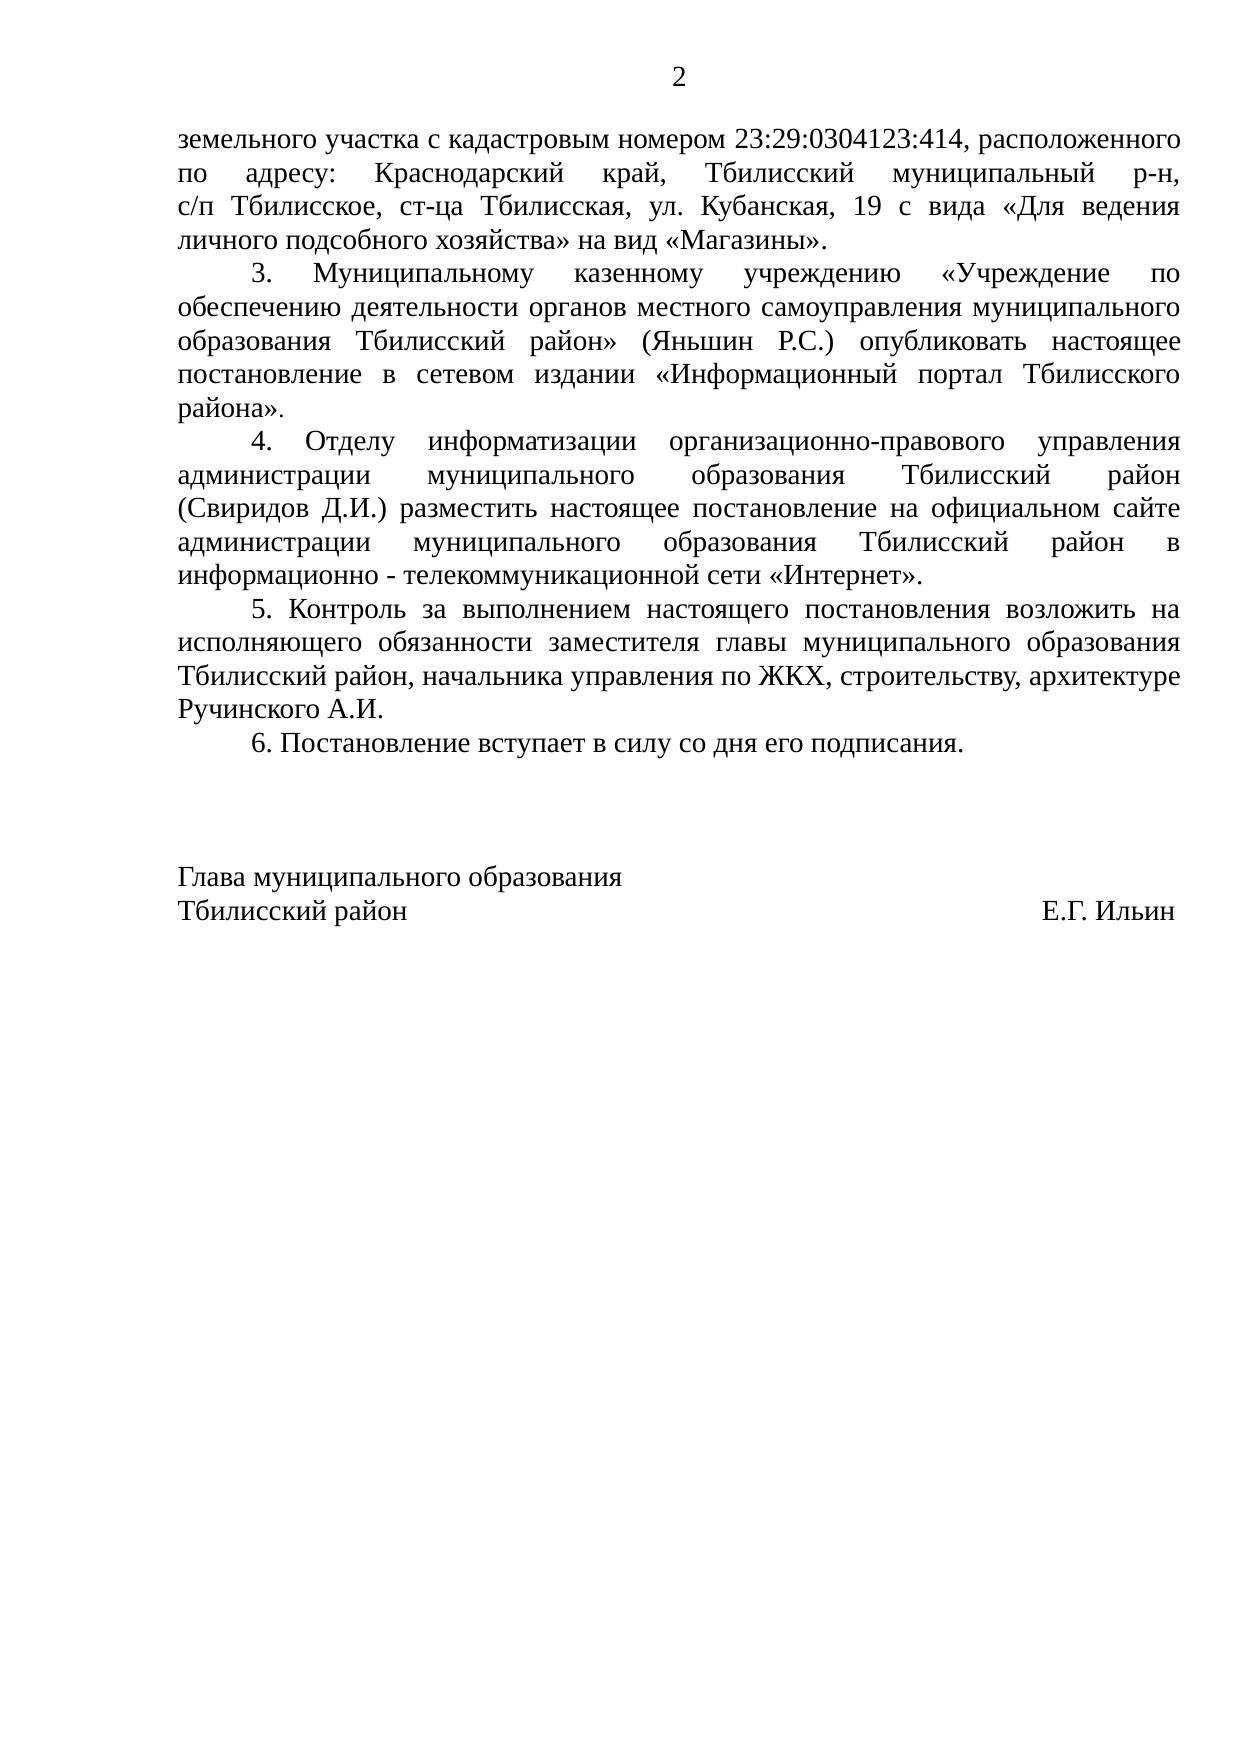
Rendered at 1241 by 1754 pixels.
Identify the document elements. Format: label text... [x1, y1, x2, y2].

text 6. Постановление вступает в силу со дня его подписания. [177, 725, 1181, 759]
text 5. Контроль за выполнением настоящего постановления возложить на исполняющего обязанности заместителя главы муниципального образования Тбилисский район, начальника управления по ЖКХ, строительству, архитектуре Ручинского А.И. [177, 591, 1181, 725]
text 3. Муниципальному казенному учреждению «Учреждение по обеспечению деятельности органов местного самоуправления муниципального образования Тбилисский район» (Яньшин Р.С.) опубликовать настоящее постановление в сетевом издании «Информационный портал Тбилисского района». [177, 256, 1181, 423]
text земельного участка с кадастровым номером 23:29:0304123:414, расположенного по адресу: Краснодарский край, Тбилисский муниципальный р-н, с/п Тбилисское, ст-ца Тбилисская, ул. Кубанская, 19 с вида «Для ведения личного подсобного хозяйства» на вид «Магазины». [177, 121, 1181, 256]
text Глава муниципального образования [177, 859, 1181, 893]
text 4. Отделу информатизации организационно-правового управления администрации муниципального образования Тбилисский район (Свиридов Д.И.) разместить настоящее постановление на официальном сайте администрации муниципального образования Тбилисский район в информационно - телекоммуникационной сети «Интернет». [177, 423, 1181, 591]
text Тбилисский район Е.Г. Ильин [177, 893, 1181, 926]
